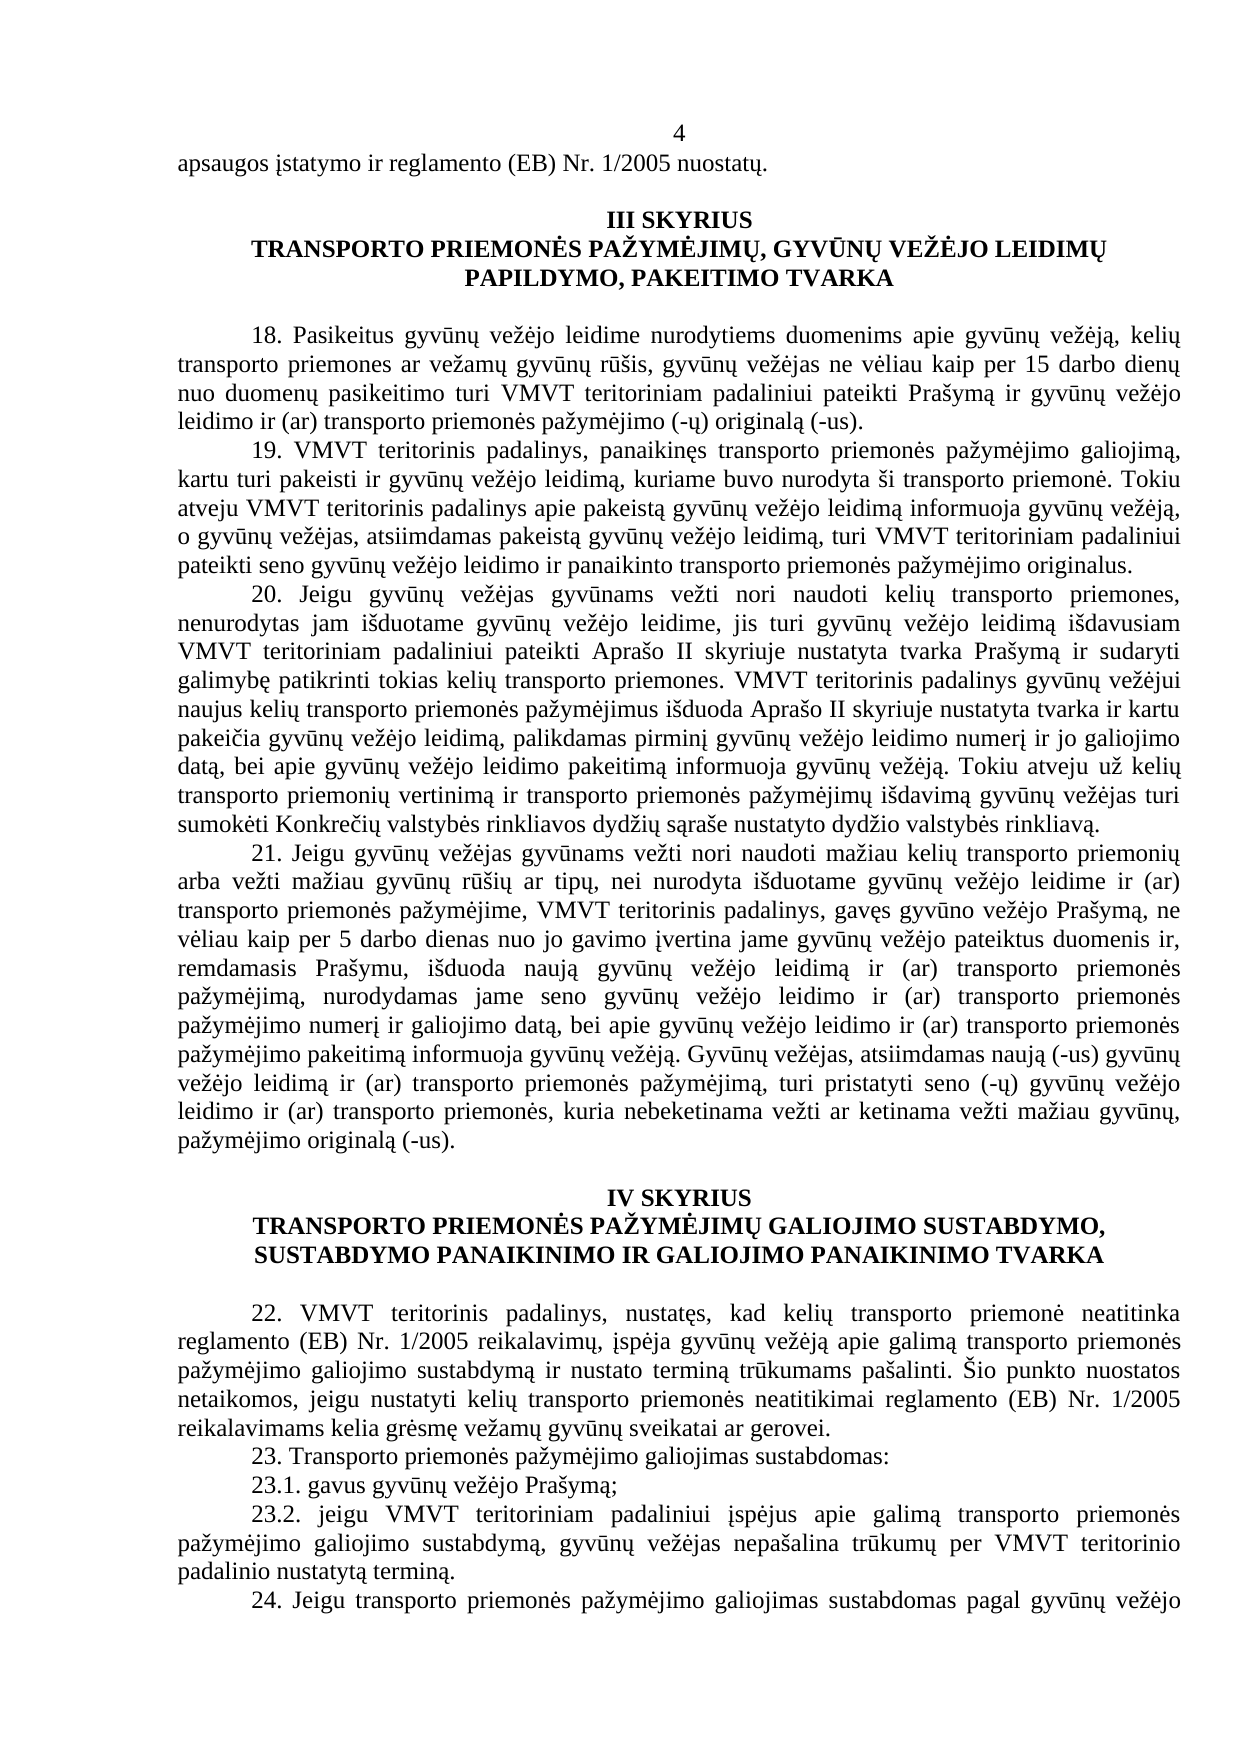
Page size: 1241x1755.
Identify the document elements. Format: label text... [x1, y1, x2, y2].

text 18. Pasikeitus gyvūnų vežėjo leidime nurodytiems duomenims apie gyvūnų vežėją, kelių transporto priemones ar vežamų gyvūnų rūšis, gyvūnų vežėjas ne vėliau kaip per 15 darbo dienų nuo duomenų pasikeitimo turi VMVT teritoriniam padaliniui pateikti Prašymą ir gyvūnų vežėjo leidimo ir (ar) transporto priemonės pažymėjimo (-ų) originalą (-us). [177, 320, 1181, 435]
text TRANSPORTO PRIEMONĖS PAŽYMĖJIMŲ GALIOJIMO SUSTABDYMO, SUSTABDYMO PANAIKINIMO IR GALIOJIMO PANAIKINIMO TVARKA [177, 1211, 1181, 1269]
text apsaugos įstatymo ir reglamento (EB) Nr. 1/2005 nuostatų. [177, 148, 1181, 176]
text 23. Transporto priemonės pažymėjimo galiojimas sustabdomas: [177, 1441, 1181, 1470]
text 20. Jeigu gyvūnų vežėjas gyvūnams vežti nori naudoti kelių transporto priemones, nenurodytas jam išduotame gyvūnų vežėjo leidime, jis turi gyvūnų vežėjo leidimą išdavusiam VMVT teritoriniam padaliniui pateikti Aprašo II skyriuje nustatyta tvarka Prašymą ir sudaryti galimybę patikrinti tokias kelių transporto priemones. VMVT teritorinis padalinys gyvūnų vežėjui naujus kelių transporto priemonės pažymėjimus išduoda Aprašo II skyriuje nustatyta tvarka ir kartu pakeičia gyvūnų vežėjo leidimą, palikdamas pirminį gyvūnų vežėjo leidimo numerį ir jo galiojimo datą, bei apie gyvūnų vežėjo leidimo pakeitimą informuoja gyvūnų vežėją. Tokiu atveju už kelių transporto priemonių vertinimą ir transporto priemonės pažymėjimų išdavimą gyvūnų vežėjas turi sumokėti Konkrečių valstybės rinkliavos dydžių sąraše nustatyto dydžio valstybės rinkliavą. [177, 579, 1181, 838]
text IV SKYRIUS [177, 1183, 1181, 1211]
text 21. Jeigu gyvūnų vežėjas gyvūnams vežti nori naudoti mažiau kelių transporto priemonių arba vežti mažiau gyvūnų rūšių ar tipų, nei nurodyta išduotame gyvūnų vežėjo leidime ir (ar) transporto priemonės pažymėjime, VMVT teritorinis padalinys, gavęs gyvūno vežėjo Prašymą, ne vėliau kaip per 5 darbo dienas nuo jo gavimo įvertina jame gyvūnų vežėjo pateiktus duomenis ir, remdamasis Prašymu, išduoda naują gyvūnų vežėjo leidimą ir (ar) transporto priemonės pažymėjimą, nurodydamas jame seno gyvūnų vežėjo leidimo ir (ar) transporto priemonės pažymėjimo numerį ir galiojimo datą, bei apie gyvūnų vežėjo leidimo ir (ar) transporto priemonės pažymėjimo pakeitimą informuoja gyvūnų vežėją. Gyvūnų vežėjas, atsiimdamas naują (-us) gyvūnų vežėjo leidimą ir (ar) transporto priemonės pažymėjimą, turi pristatyti seno (-ų) gyvūnų vežėjo leidimo ir (ar) transporto priemonės, kuria nebeketinama vežti ar ketinama vežti mažiau gyvūnų, pažymėjimo originalą (-us). [177, 838, 1181, 1154]
text 24. Jeigu transporto priemonės pažymėjimo galiojimas sustabdomas pagal gyvūnų vežėjo [177, 1585, 1181, 1614]
text TRANSPORTO PRIEMONĖS PAŽYMĖJIMŲ, GYVŪNŲ VEŽĖJO LEIDIMŲ PAPILDYMO, PAKEITIMO TVARKA [177, 234, 1181, 291]
text 19. VMVT teritorinis padalinys, panaikinęs transporto priemonės pažymėjimo galiojimą, kartu turi pakeisti ir gyvūnų vežėjo leidimą, kuriame buvo nurodyta ši transporto priemonė. Tokiu atveju VMVT teritorinis padalinys apie pakeistą gyvūnų vežėjo leidimą informuoja gyvūnų vežėją, o gyvūnų vežėjas, atsiimdamas pakeistą gyvūnų vežėjo leidimą, turi VMVT teritoriniam padaliniui pateikti seno gyvūnų vežėjo leidimo ir panaikinto transporto priemonės pažymėjimo originalus. [177, 435, 1181, 579]
text III SKYRIUS [177, 205, 1181, 234]
text 23.1. gavus gyvūnų vežėjo Prašymą; [177, 1470, 1181, 1499]
text 23.2. jeigu VMVT teritoriniam padaliniui įspėjus apie galimą transporto priemonės pažymėjimo galiojimo sustabdymą, gyvūnų vežėjas nepašalina trūkumų per VMVT teritorinio padalinio nustatytą terminą. [177, 1499, 1181, 1585]
text 22. VMVT teritorinis padalinys, nustatęs, kad kelių transporto priemonė neatitinka reglamento (EB) Nr. 1/2005 reikalavimų, įspėja gyvūnų vežėją apie galimą transporto priemonės pažymėjimo galiojimo sustabdymą ir nustato terminą trūkumams pašalinti. Šio punkto nuostatos netaikomos, jeigu nustatyti kelių transporto priemonės neatitikimai reglamento (EB) Nr. 1/2005 reikalavimams kelia grėsmę vežamų gyvūnų sveikatai ar gerovei. [177, 1298, 1181, 1441]
